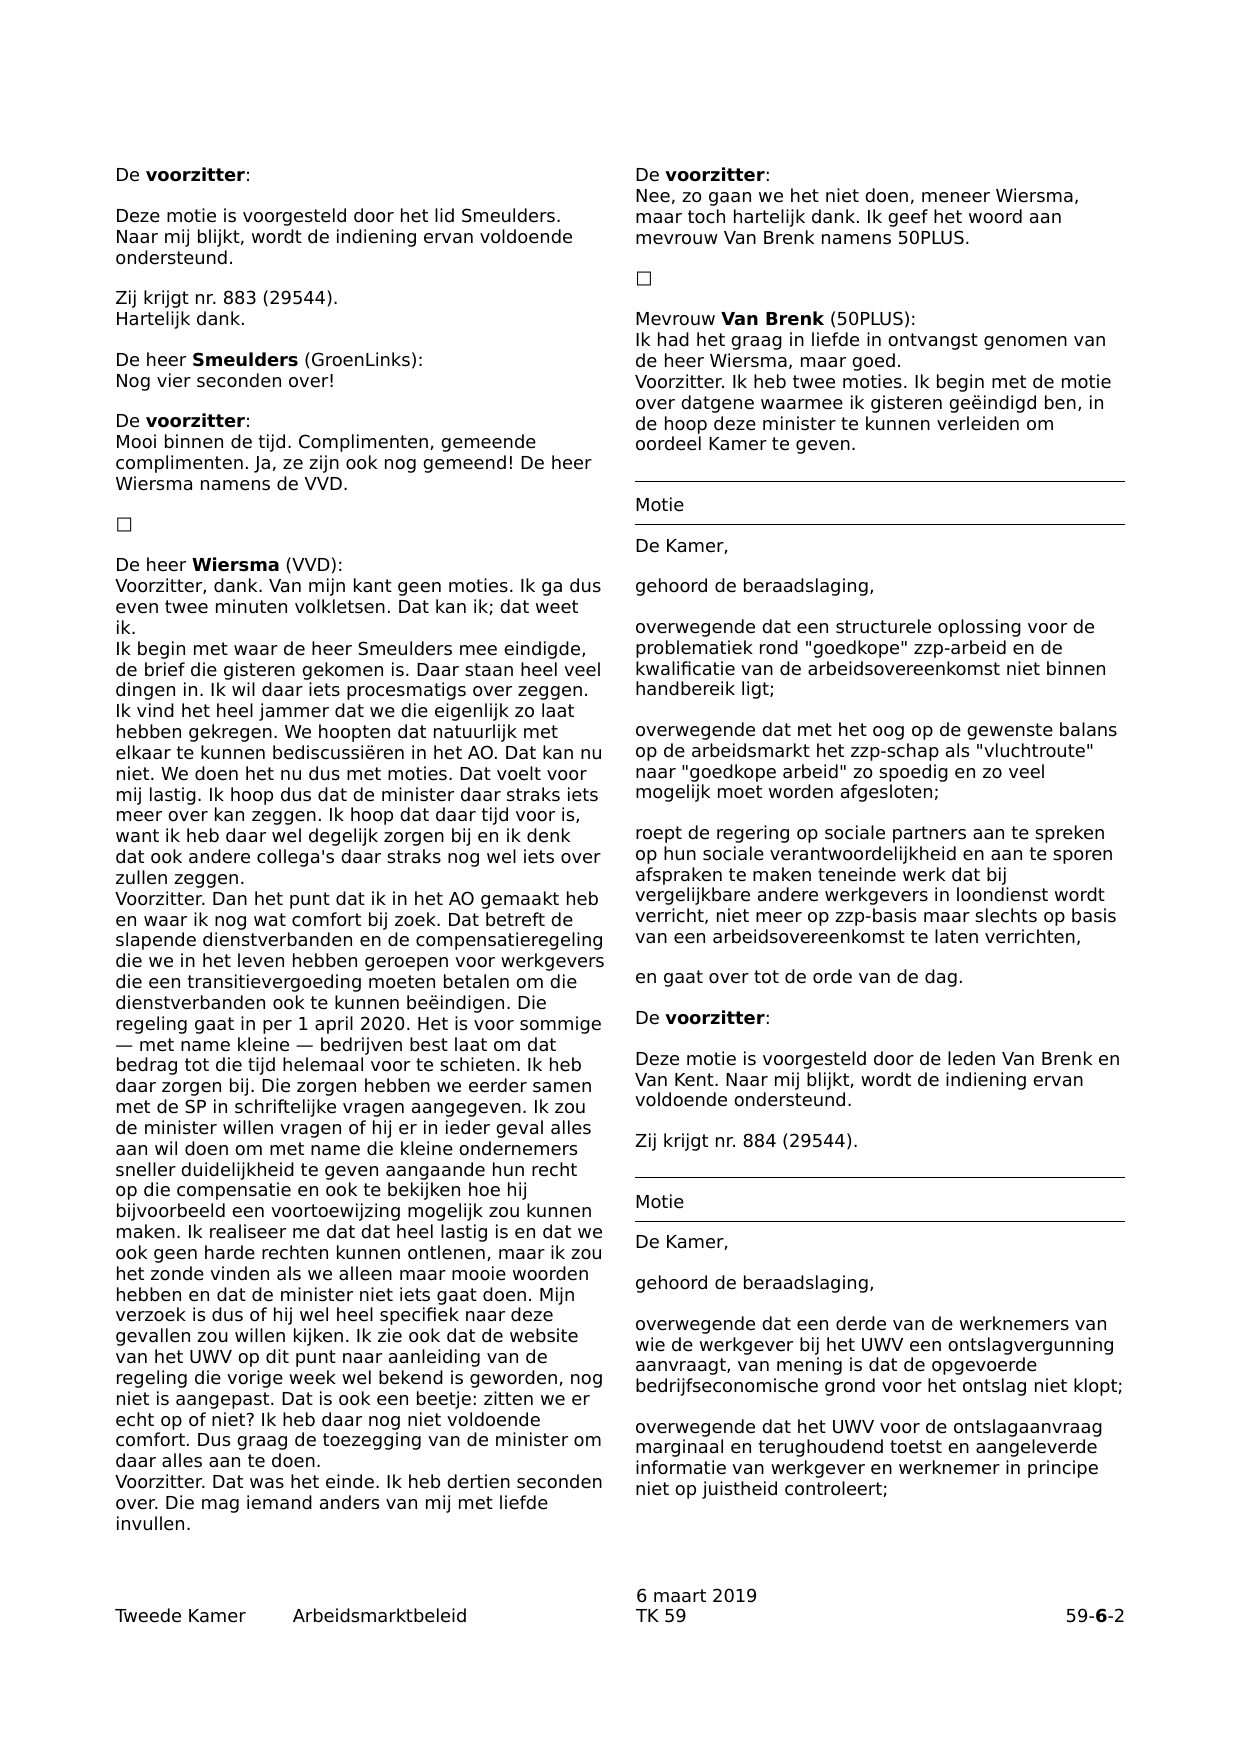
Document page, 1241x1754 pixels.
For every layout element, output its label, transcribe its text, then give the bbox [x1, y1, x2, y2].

text Ik had het graag in liefde in ontvangst genomen van de heer Wiersma, maar goed. [635, 330, 1125, 372]
text De voorzitter: [115, 165, 605, 186]
text overwegende dat het UWV voor de ontslagaanvraag marginaal en terughoudend toetst en aangeleverde informatie van werkgever en werknemer in principe niet op juistheid controleert; [635, 1417, 1125, 1499]
text overwegende dat een structurele oplossing voor de problematiek rond "goedkope" zzp-arbeid en de kwalificatie van de arbeidsovereenkomst niet binnen handbereik ligt; [635, 617, 1125, 700]
text Hartelijk dank. [115, 309, 605, 330]
text Voorzitter. Dan het punt dat ik in het AO gemaakt heb en waar ik nog wat comfort bij zoek. Dat betreft de slapende dienstverbanden en de compensatieregeling die we in het leven hebben geroepen voor werkgevers die een transitievergoeding moeten betalen om die dienstverbanden ook te kunnen beëindigen. Die regeling gaat in per 1 april 2020. Het is voor sommige — met name kleine — bedrijven best laat om dat bedrag tot die tijd helemaal voor te schieten. Ik heb daar zorgen bij. Die zorgen hebben we eerder samen met de SP in schriftelijke vragen aangegeven. Ik zou de minister willen vragen of hij er in ieder geval alles aan wil doen om met name die kleine ondernemers sneller duidelijkheid te geven aangaande hun recht op die compensatie en ook te bekijken hoe hij bijvoorbeeld een voortoewijzing mogelijk zou kunnen maken. Ik realiseer me dat dat heel lastig is en dat we ook geen harde rechten kunnen ontlenen, maar ik zou het zonde vinden als we alleen maar mooie woorden hebben en dat de minister niet iets gaat doen. Mijn verzoek is dus of hij wel heel specifiek naar deze gevallen zou willen kijken. Ik zie ook dat de website van het UWV op dit punt naar aanleiding van de regeling die vorige week wel bekend is geworden, nog niet is aangepast. Dat is ook een beetje: zitten we er echt op of niet? Ik heb daar nog niet voldoende comfort. Dus graag de toezegging van de minister om daar alles aan te doen. [115, 888, 605, 1472]
text De heer Wiersma (VVD): [115, 555, 605, 576]
text De Kamer, [635, 536, 1125, 556]
text Motie [635, 1192, 1125, 1212]
text De voorzitter: [635, 165, 1125, 186]
text Ik begin met waar de heer Smeulders mee eindigde, de brief die gisteren gekomen is. Daar staan heel veel dingen in. Ik wil daar iets procesmatigs over zeggen. Ik vind het heel jammer dat we die eigenlijk zo laat hebben gekregen. We hoopten dat natuurlijk met elkaar te kunnen bediscussiëren in het AO. Dat kan nu niet. We doen het nu dus met moties. Dat voelt voor mij lastig. Ik hoop dus dat de minister daar straks iets meer over kan zeggen. Ik hoop dat daar tijd voor is, want ik heb daar wel degelijk zorgen bij en ik denk dat ook andere collega's daar straks nog wel iets over zullen zeggen. [115, 638, 605, 888]
text overwegende dat met het oog op de gewenste balans op de arbeidsmarkt het zzp-schap als "vluchtroute" naar "goedkope arbeid" zo spoedig en zo veel mogelijk moet worden afgesloten; [635, 720, 1125, 803]
text De voorzitter: [635, 1008, 1125, 1029]
text Motie [635, 495, 1125, 516]
text gehoord de beraadslaging, [635, 1273, 1125, 1294]
text Nee, zo gaan we het niet doen, meneer Wiersma, maar toch hartelijk dank. Ik geef het woord aan mevrouw Van Brenk namens 50PLUS. [635, 186, 1125, 248]
text Mevrouw Van Brenk (50PLUS): [635, 309, 1125, 330]
text Voorzitter, dank. Van mijn kant geen moties. Ik ga dus even twee minuten volkletsen. Dat kan ik; dat weet ik. [115, 576, 605, 638]
text Zij krijgt nr. 884 (29544). [635, 1131, 1125, 1152]
text en gaat over tot de orde van de dag. [635, 967, 1125, 988]
text Zij krijgt nr. 883 (29544). [115, 288, 605, 309]
text overwegende dat een derde van de werknemers van wie de werkgever bij het UWV een ontslagvergunning aanvraagt, van mening is dat de opgevoerde bedrijfseconomische grond voor het ontslag niet klopt; [635, 1314, 1125, 1397]
text De heer Smeulders (GroenLinks): [115, 350, 605, 371]
text Nog vier seconden over! [115, 371, 605, 391]
text Deze motie is voorgesteld door het lid Smeulders. Naar mij blijkt, wordt de indiening ervan voldoende ondersteund. [115, 206, 605, 268]
text ⬜ [115, 514, 605, 535]
text Voorzitter. Dat was het einde. Ik heb dertien seconden over. Die mag iemand anders van mij met liefde invullen. [115, 1472, 605, 1534]
text Deze motie is voorgesteld door de leden Van Brenk en Van Kent. Naar mij blijkt, wordt de indiening ervan voldoende ondersteund. [635, 1049, 1125, 1111]
text De voorzitter: [115, 411, 605, 432]
text roept de regering op sociale partners aan te spreken op hun sociale verantwoordelijkheid en aan te sporen afspraken te maken teneinde werk dat bij vergelijkbare andere werkgevers in loondienst wordt verricht, niet meer op zzp-basis maar slechts op basis van een arbeidsovereenkomst te laten verrichten, [635, 823, 1125, 947]
text gehoord de beraadslaging, [635, 576, 1125, 597]
text ⬜ [635, 268, 1125, 289]
text Mooi binnen de tijd. Complimenten, gemeende complimenten. Ja, ze zijn ook nog gemeend! De heer Wiersma namens de VVD. [115, 432, 605, 494]
text Voorzitter. Ik heb twee moties. Ik begin met de motie over datgene waarmee ik gisteren geëindigd ben, in de hoop deze minister te kunnen verleiden om oordeel Kamer te geven. [635, 372, 1125, 455]
text De Kamer, [635, 1232, 1125, 1253]
